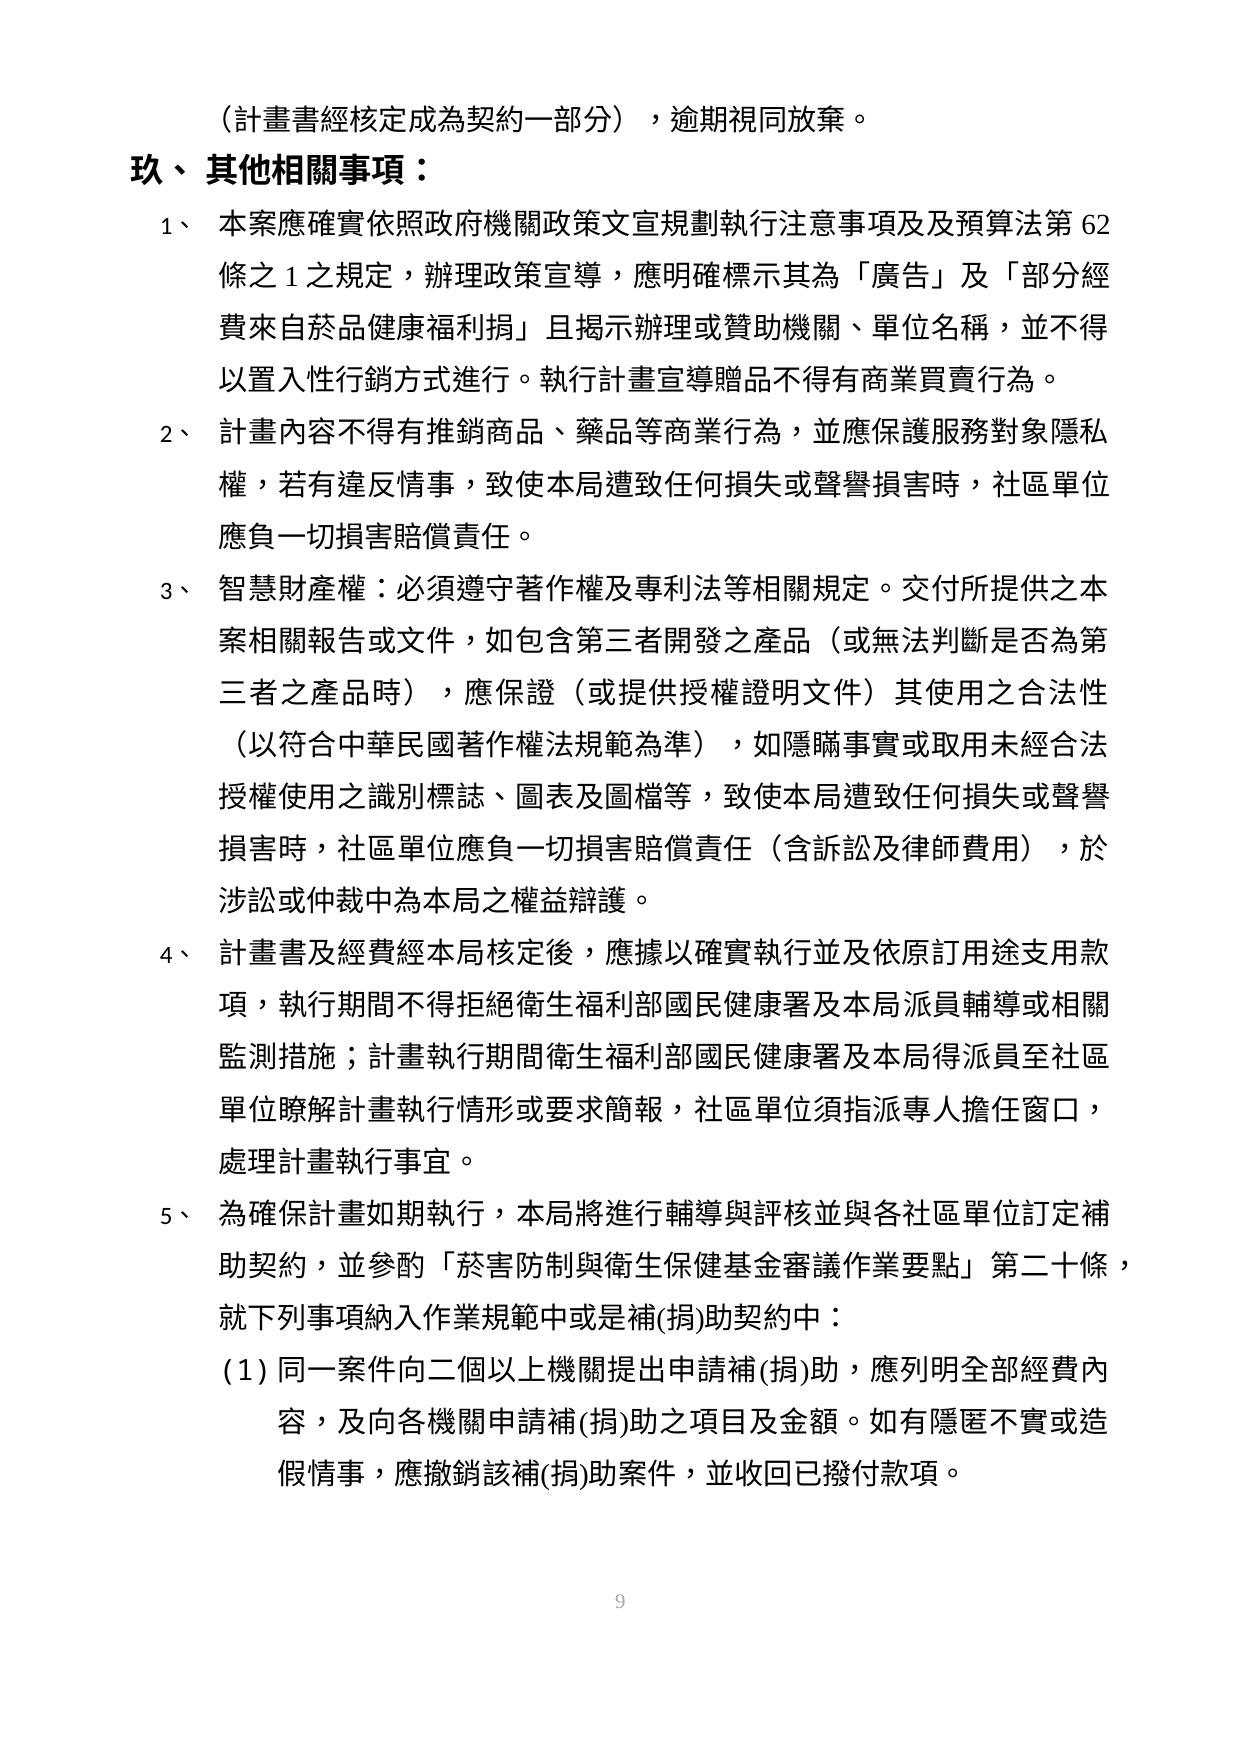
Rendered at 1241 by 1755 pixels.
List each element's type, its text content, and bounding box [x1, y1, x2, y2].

list 計畫書及經費經本局核定後，應據以確實執行並及依原訂用途支用款項，執行期間不得拒絕衛生福利部國民健康署及本局派員輔導或相關監測措施；計畫執行期間衛生福利部國民健康署及本局得派員至社區單位瞭解計畫執行情形或要求簡報，社區單位須指派專人擔任窗口，處理計畫執行事宜。 [159, 922, 1110, 1182]
list 為確保計畫如期執行，本局將進行輔導與評核並與各社區單位訂定補助契約，並參酌「菸害防制與衛生保健基金審議作業要點」第二十條，就下列事項納入作業規範中或是補(捐)助契約中： [159, 1182, 1110, 1339]
list 同一案件向二個以上機關提出申請補(捐)助，應列明全部經費內容，及向各機關申請補(捐)助之項目及金額。如有隱匿不實或造假情事，應撤銷該補(捐)助案件，並收回已撥付款項。 [218, 1339, 1110, 1495]
list 本案應確實依照政府機關政策文宣規劃執行注意事項及及預算法第62條之1之規定，辦理政策宣導，應明確標示其為「廣告」及「部分經費來自菸品健康福利捐」且揭示辦理或贊助機關、單位名稱，並不得以置入性行銷方式進行。執行計畫宣導贈品不得有商業買賣行為。 [159, 193, 1110, 401]
list 智慧財產權：必須遵守著作權及專利法等相關規定。交付所提供之本案相關報告或文件，如包含第三者開發之產品（或無法判斷是否為第三者之產品時），應保證（或提供授權證明文件）其使用之合法性（以符合中華民國著作權法規範為準），如隱瞞事實或取用未經合法授權使用之識別標誌、圖表及圖檔等，致使本局遭致任何損失或聲譽損害時，社區單位應負一切損害賠償責任（含訴訟及律師費用），於涉訟或仲裁中為本局之權益辯護。 [159, 557, 1110, 922]
list 其他相關事項： [130, 141, 1110, 193]
list （計畫書經核定成為契約一部分），逾期視同放棄。 [145, 89, 1110, 141]
list 計畫內容不得有推銷商品、藥品等商業行為，並應保護服務對象隱私權，若有違反情事，致使本局遭致任何損失或聲譽損害時，社區單位應負一切損害賠償責任。 [159, 401, 1110, 557]
